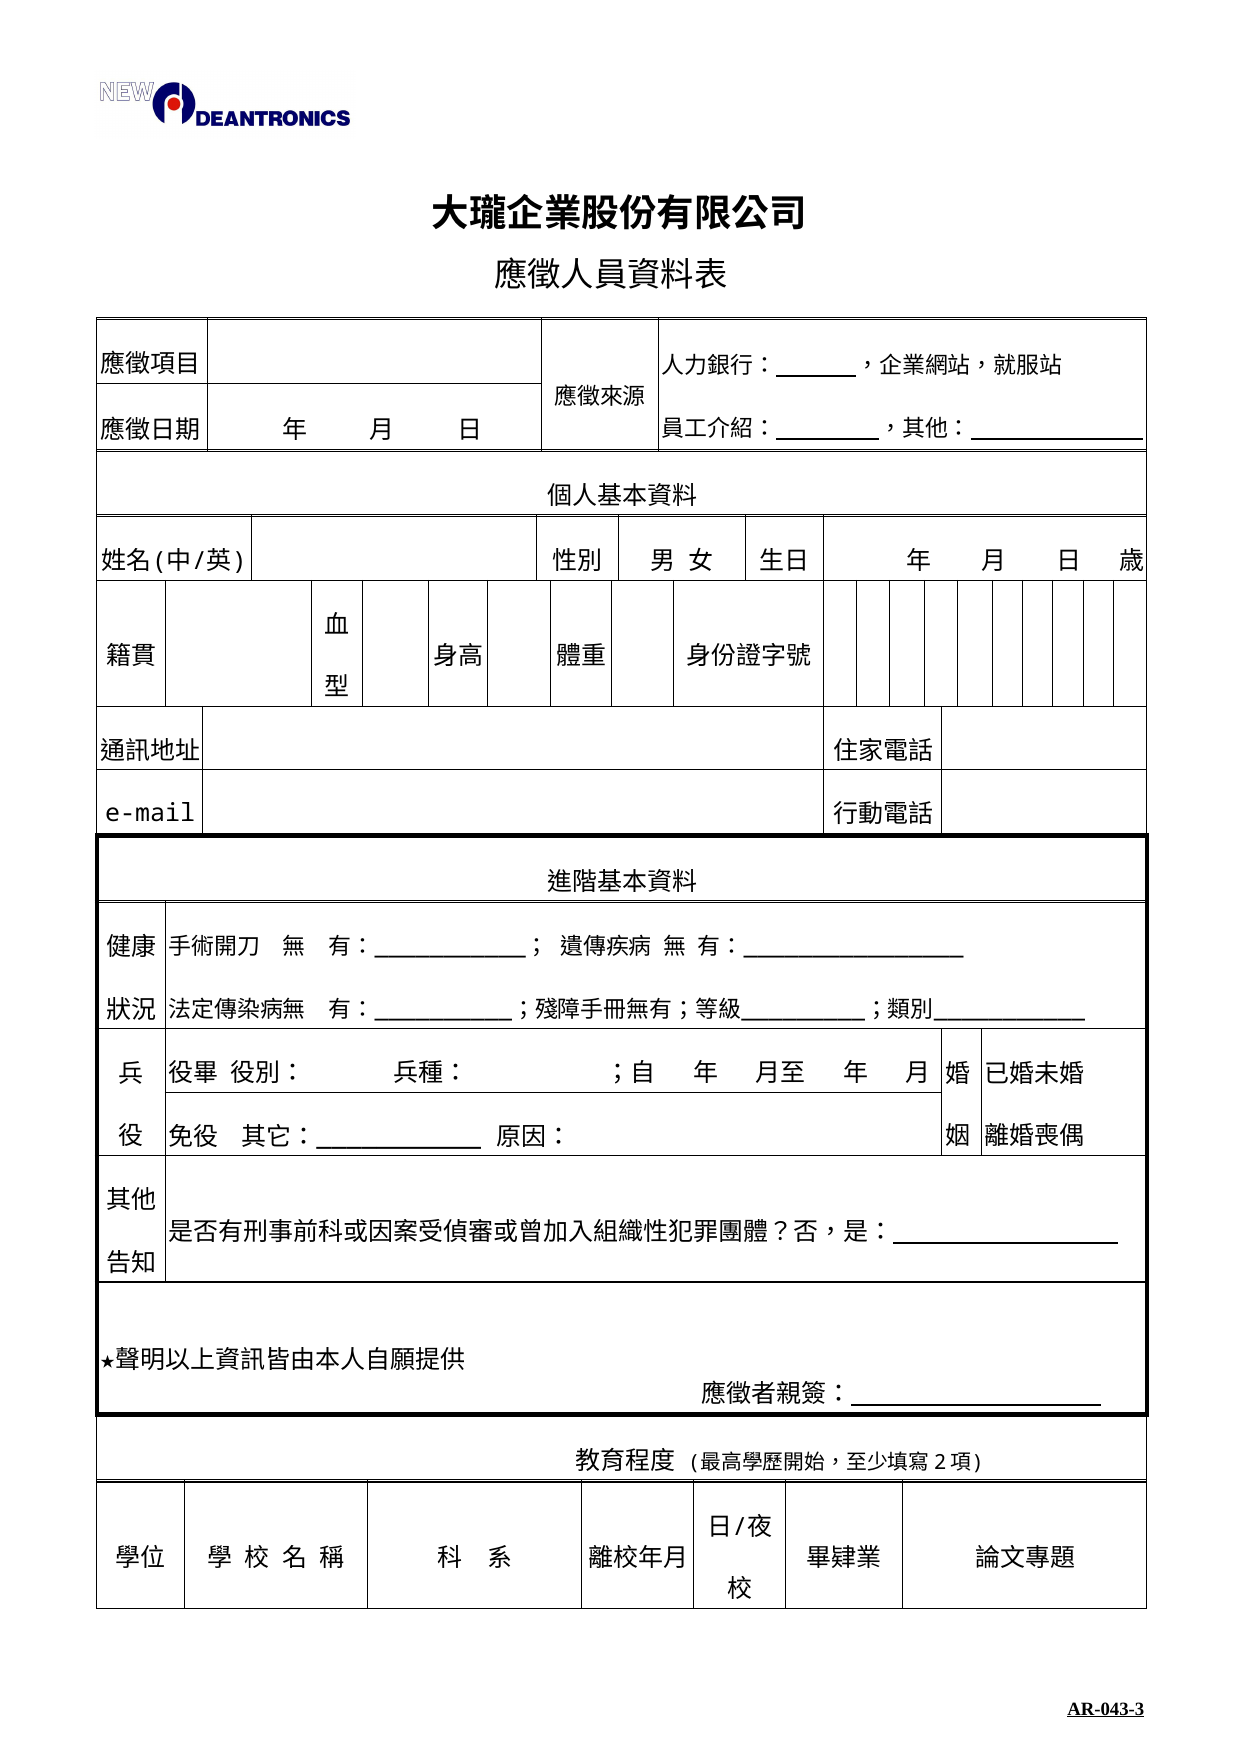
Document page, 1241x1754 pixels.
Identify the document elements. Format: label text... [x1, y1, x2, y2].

table_cell 血型 [312, 581, 362, 706]
table_cell 婚姻 [942, 1029, 981, 1155]
table_cell [1023, 581, 1052, 706]
table_cell 兵 役 [99, 1029, 165, 1155]
table_header 人力銀行： ，企業網站，就服站 員工介紹： ，其他： [659, 320, 1146, 448]
table_cell 免役 其它：___________ 原因： [166, 1093, 941, 1155]
table_cell 年 月 日 歳 [824, 517, 1146, 580]
table_cell 個人基本資料 [97, 452, 1146, 514]
table_cell [166, 581, 311, 706]
table_header 應徵項目 [97, 320, 207, 383]
table_cell [1053, 581, 1083, 706]
table_cell 是否有刑事前科或因案受偵審或曾加入組織性犯罪團體？否，是： [166, 1156, 1145, 1281]
table_cell 教育程度 (最高學歷開始，至少填寫2項) [97, 1417, 1146, 1479]
table_header [208, 320, 541, 383]
text 大瓏企業股份有限公司 [94, 168, 1144, 231]
table_cell 身高 [429, 581, 487, 706]
table_cell 姓名(中/英) [97, 517, 251, 580]
table_cell 畢肄業 [786, 1483, 902, 1607]
table_cell ★聲明以上資訊皆由本人自願提供 [99, 1283, 698, 1412]
table_cell [363, 581, 428, 706]
text 應徵人員資料表 [94, 231, 1240, 293]
table_cell [252, 517, 536, 580]
table_cell [958, 581, 992, 706]
table_cell 行動電話 [824, 770, 941, 833]
table_cell 離校年月 [582, 1483, 693, 1607]
table_cell e-mail [97, 770, 202, 833]
table_cell 進階基本資料 [99, 838, 1145, 900]
table_cell [925, 581, 957, 706]
table_cell 住家電話 [824, 707, 941, 769]
table_cell 學位 [97, 1483, 184, 1607]
table_cell 已婚未婚 離婚喪偶 [982, 1029, 1145, 1155]
table_cell 男 女 [619, 517, 745, 580]
table_cell 科 系 [368, 1483, 581, 1607]
table_cell [857, 581, 889, 706]
table_cell 應徵者親簽： [698, 1345, 1145, 1412]
table_cell 健康狀況 [99, 903, 165, 1028]
table_cell 年 月 日 [208, 384, 541, 448]
table_cell 性別 [537, 517, 618, 580]
table_cell [942, 707, 1146, 769]
table_cell [488, 581, 550, 706]
table_cell 身份證字號 [674, 581, 823, 706]
table_cell 通訊地址 [97, 707, 202, 769]
table_cell [203, 707, 823, 769]
table_cell [890, 581, 924, 706]
table_cell 應徵日期 [97, 384, 207, 448]
table_cell [1114, 581, 1146, 706]
table_cell 役畢 役別： 兵種： ；自 年 月至 年 月 [166, 1029, 941, 1092]
table_header 應徵來源 [542, 320, 658, 448]
table_cell [612, 581, 673, 706]
table_cell [203, 770, 823, 833]
table_cell 學 校 名 稱 [185, 1483, 367, 1607]
table_cell 論文專題 [903, 1483, 1146, 1607]
table_cell [942, 770, 1146, 833]
table_cell 籍貫 [97, 581, 165, 706]
table_cell 日/夜校 [694, 1483, 785, 1607]
table_cell [698, 1283, 1145, 1345]
table_cell 生日 [746, 517, 823, 580]
table_cell 手術開刀 無 有：___________； 遺傳疾病 無 有：________________ 法定傳染病無 有：__________；殘障手冊無有；等級_________；類別___________ [166, 903, 1145, 1028]
table_cell 體重 [551, 581, 611, 706]
table_cell [993, 581, 1022, 706]
table_cell [824, 581, 856, 706]
table_cell 其他 告知 [99, 1156, 165, 1281]
table_cell [1084, 581, 1113, 706]
